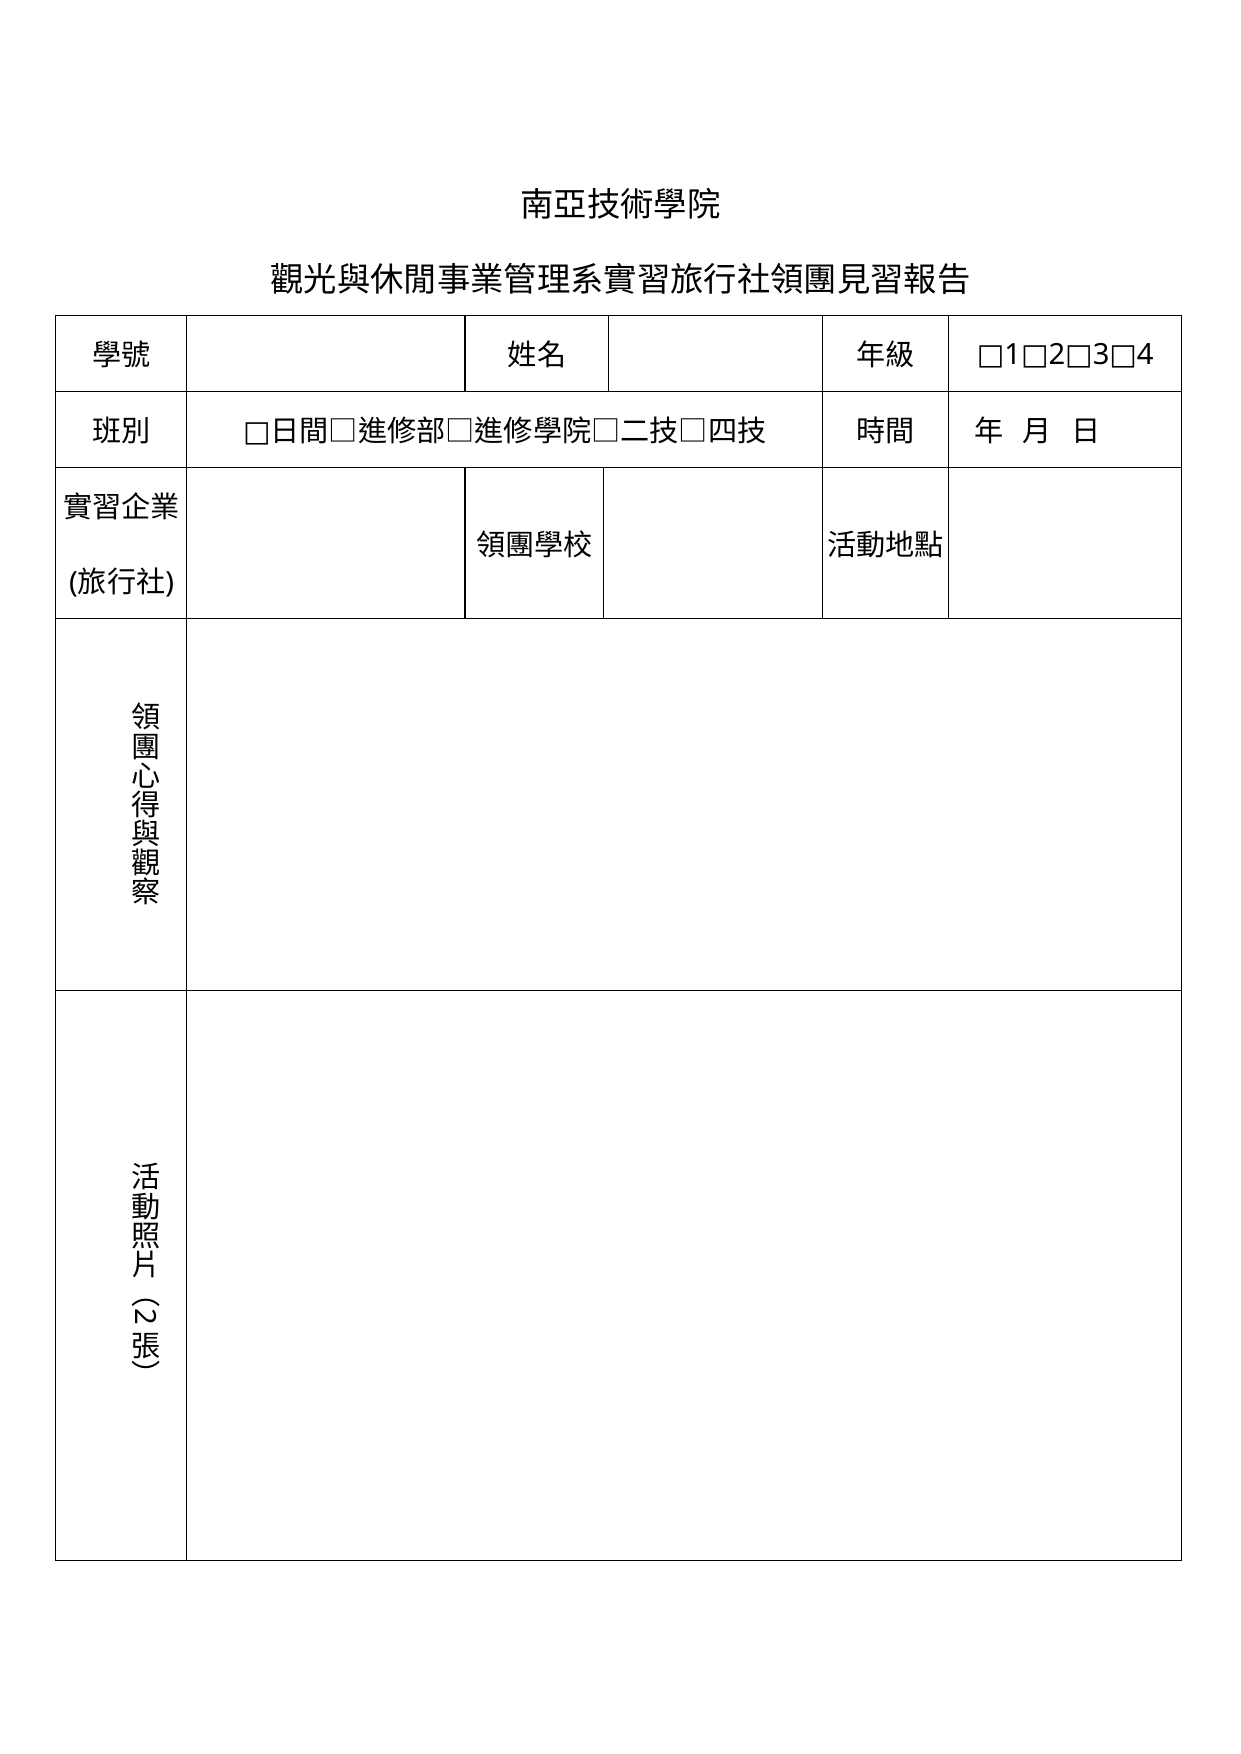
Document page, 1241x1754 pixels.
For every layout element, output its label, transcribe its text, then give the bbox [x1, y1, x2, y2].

text 觀光與休閒事業管理系實習旅行社領團見習報告 [187, 239, 1053, 314]
table_cell 活動照片（2張） [56, 991, 186, 1560]
table_header 姓名 [466, 316, 608, 391]
table_header [609, 316, 822, 391]
table_cell 領團心得與觀察 [56, 619, 186, 989]
table_cell [187, 468, 464, 618]
table_cell 領團學校 [466, 468, 603, 618]
table_header 學號 [56, 316, 186, 391]
table_header □1□2□3□4 [949, 316, 1181, 391]
table_header [187, 316, 464, 391]
table_cell 活動地點 [823, 468, 948, 618]
table_cell [187, 991, 1181, 1560]
table_cell [604, 468, 822, 618]
text 南亞技術學院 [187, 164, 1053, 239]
table_cell 年 月 日 [949, 392, 1181, 467]
table_cell 實習企業(旅行社) [56, 468, 186, 618]
table_cell 時間 [823, 392, 948, 467]
table_header 年級 [823, 316, 948, 391]
table_cell [187, 619, 1181, 989]
table_cell □日間□進修部□進修學院□二技□四技 [187, 392, 822, 467]
table_cell [949, 468, 1181, 618]
table_cell 班別 [56, 392, 186, 467]
